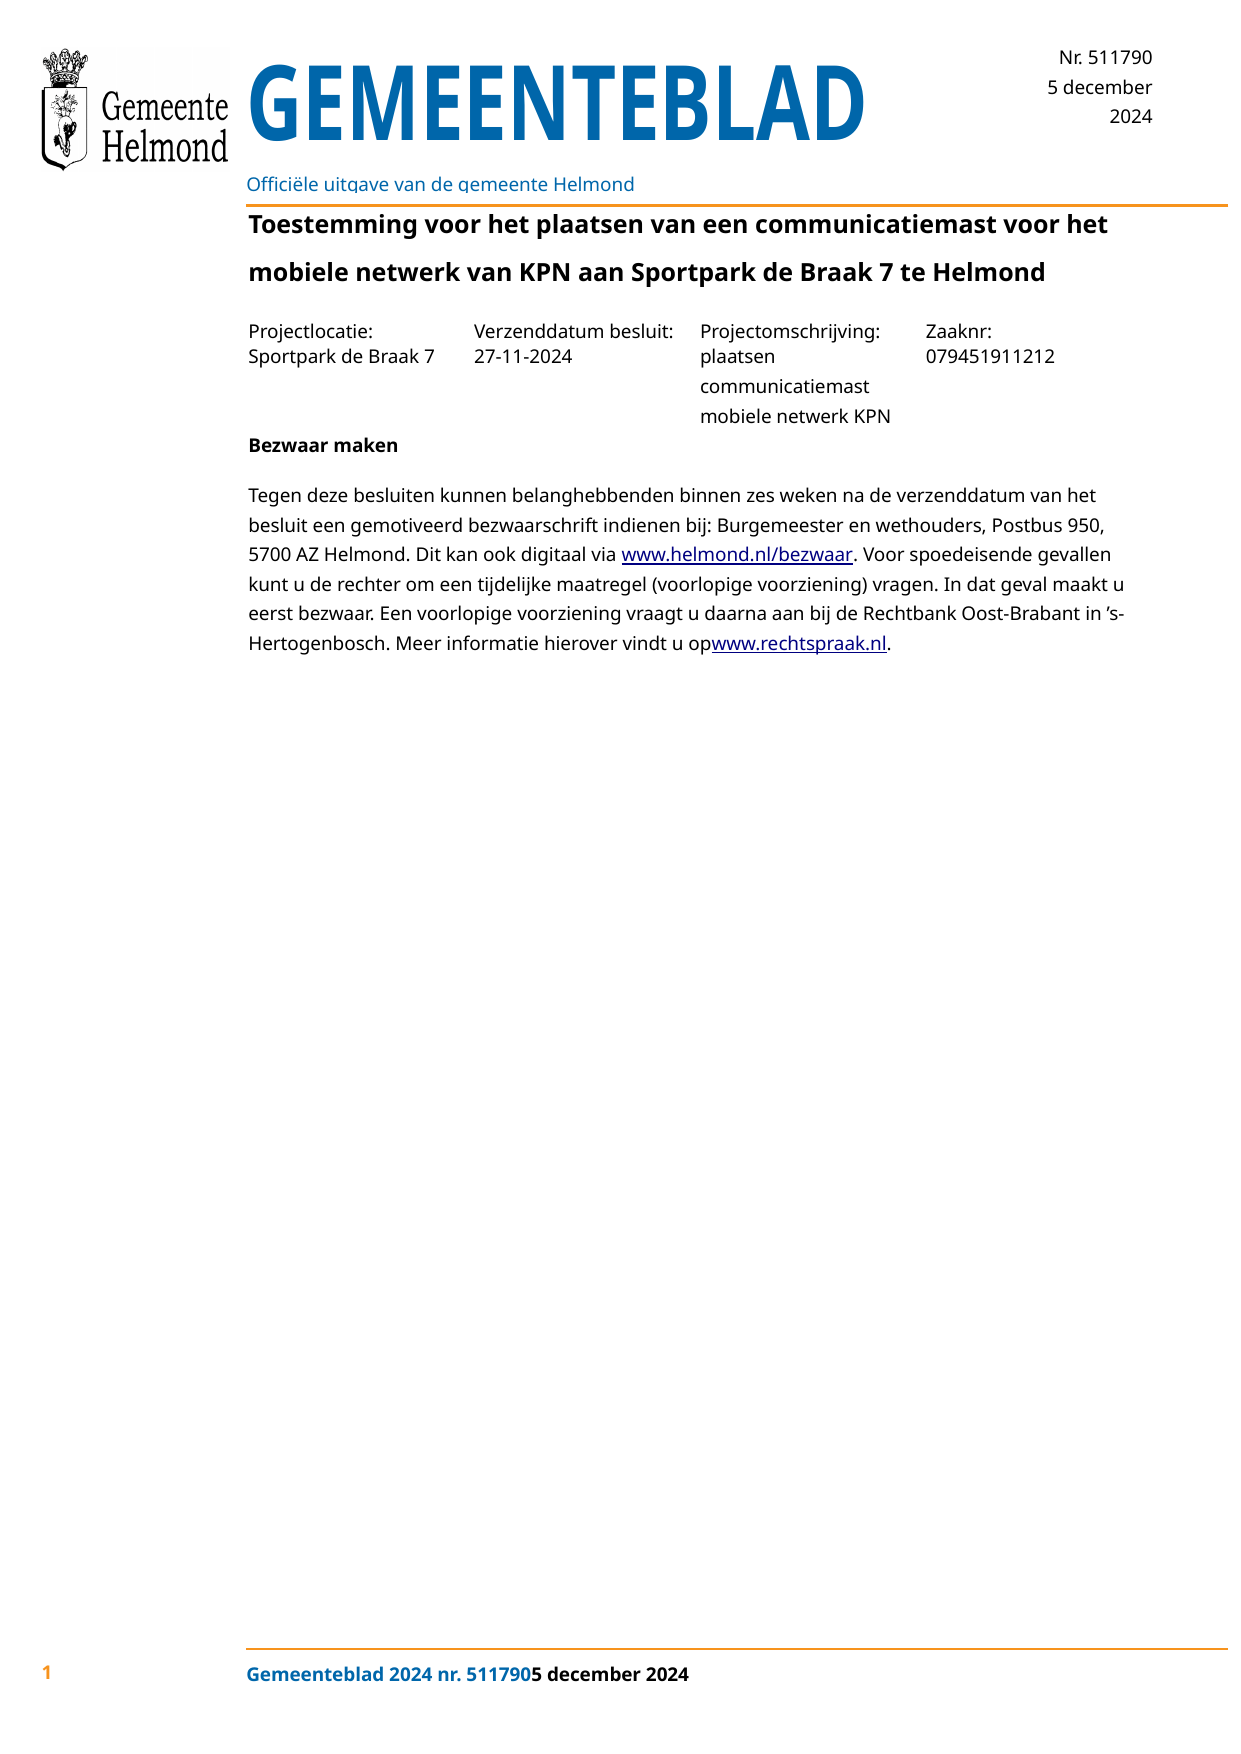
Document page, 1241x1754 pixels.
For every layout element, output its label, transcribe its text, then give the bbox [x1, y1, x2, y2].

table_header Zaaknr: [926, 318, 1152, 344]
table_cell Sportpark de Braak 7 [248, 344, 474, 429]
text Bezwaar maken [248, 432, 1152, 458]
table_header Projectomschrijving: [700, 318, 926, 344]
table_cell 079451911212 [926, 344, 1152, 429]
text Tegen deze besluiten kunnen belanghebbenden binnen zes weken na de verzenddatum van het besluit een gemotiveerd bezwaarschrift indienen bij: Burgemeester en wethouders, Postbus 950, 5700 AZ Helmond. Dit kan ook digitaal via www.helmond.nl/bezwaar. Voor spoedeisende gevallen kunt u de rechter om een tijdelijke maatregel (voorlopige voorziening) vragen. In dat geval maakt u eerst bezwaar. Een voorlopige voorziening vraagt u daarna aan bij de Rechtbank Oost-Brabant in ’s-Hertogenbosch. Meer informatie hierover vindt u opwww.rechtspraak.nl. [248, 482, 1152, 656]
table_header Projectlocatie: [248, 318, 474, 344]
table_cell plaatsen communicatiemast mobiele netwerk KPN [700, 344, 926, 429]
text Toestemming voor het plaatsen van een communicatiemast voor het mobiele netwerk van KPN aan Sportpark de Braak 7 te Helmond [248, 207, 1152, 288]
table_cell 27-11-2024 [474, 344, 700, 429]
picture [41, 47, 231, 172]
table_header Verzenddatum besluit: [474, 318, 700, 344]
